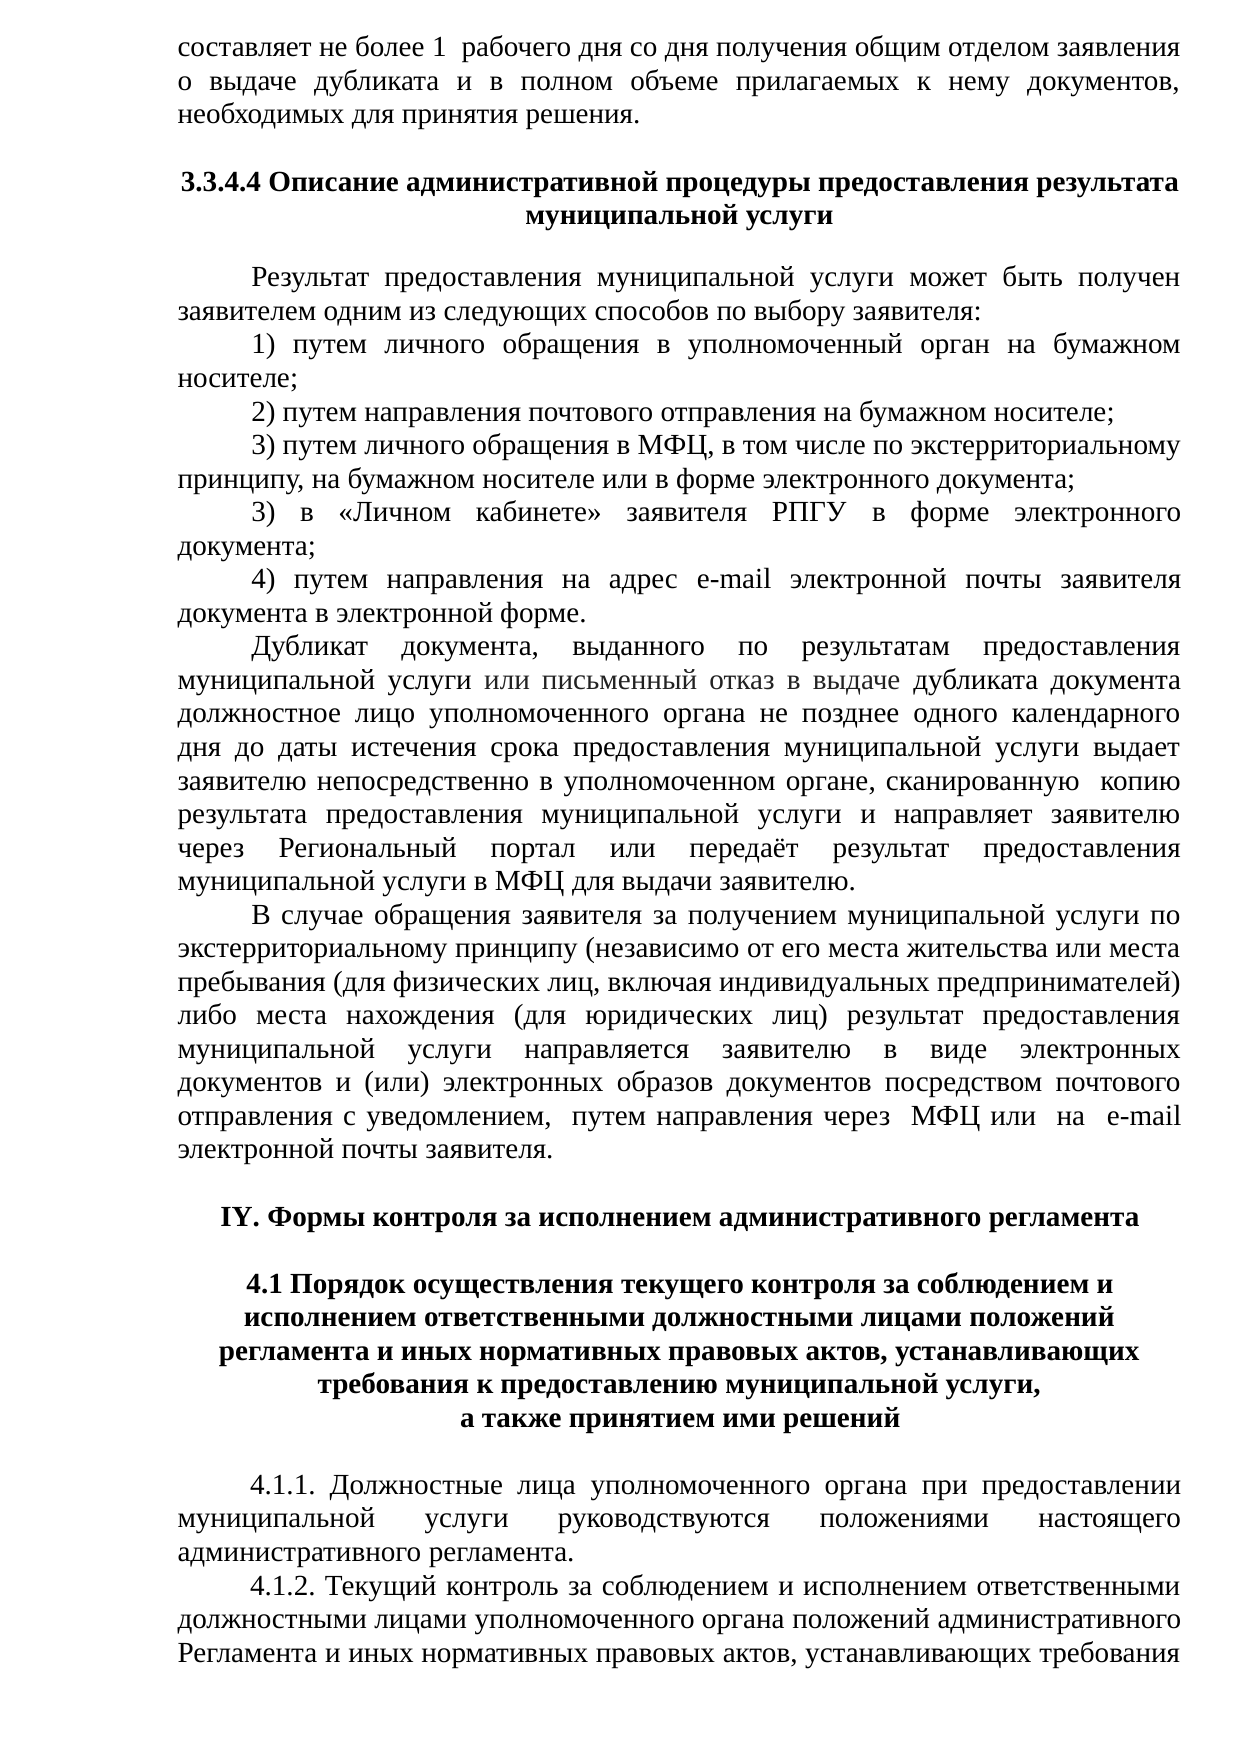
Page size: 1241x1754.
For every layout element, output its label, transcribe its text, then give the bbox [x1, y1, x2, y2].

text 3) в «Личном кабинете» заявителя РПГУ в форме электронного документа; [177, 494, 1181, 561]
text 4.1 Порядок осуществления текущего контроля за соблюдением и исполнением ответственными должностными лицами положений регламента и иных нормативных правовых актов, устанавливающих требования к предоставлению муниципальной услуги, [177, 1266, 1181, 1400]
text 4) путем направления на адрес e-mail электронной почты заявителя документа в электронной форме. [177, 561, 1181, 628]
text 4.1.2. Текущий контроль за соблюдением и исполнением ответственными должностными лицами уполномоченного органа положений административного Регламента и иных нормативных правовых актов, устанавливающих требования [177, 1568, 1181, 1668]
text составляет не более 1 рабочего дня со дня получения общим отделом заявления о выдаче дубликата и в полном объеме прилагаемых к нему документов, необходимых для принятия решения. [177, 29, 1181, 130]
text а также принятием ими решений [177, 1400, 1181, 1433]
text IY. Формы контроля за исполнением административного регламента [177, 1199, 1181, 1232]
text В случае обращения заявителя за получением муниципальной услуги по экстерриториальному принципу (независимо от его места жительства или места пребывания (для физических лиц, включая индивидуальных предпринимателей) либо места нахождения (для юридических лиц) результат предоставления муниципальной услуги направляется заявителю в виде электронных документов и (или) электронных образов документов посредством почтового отправления с уведомлением, путем направления через МФЦ или на e-mail электронной почты заявителя. [177, 897, 1181, 1165]
text 3) путем личного обращения в МФЦ, в том числе по экстерриториальному принципу, на бумажном носителе или в форме электронного документа; [177, 427, 1181, 494]
text 3.3.4.4 Описание административной процедуры предоставления результата муниципальной услуги [177, 164, 1181, 231]
text 2) путем направления почтового отправления на бумажном носителе; [177, 394, 1181, 427]
text Результат предоставления муниципальной услуги может быть получен заявителем одним из следующих способов по выбору заявителя: [177, 259, 1181, 327]
text Дубликат документа, выданного по результатам предоставления муниципальной услуги или письменный отказ в выдаче дубликата документа должностное лицо уполномоченного органа не позднее одного календарного дня до даты истечения срока предоставления муниципальной услуги выдает заявителю непосредственно в уполномоченном органе, сканированную копию результата предоставления муниципальной услуги и направляет заявителю через Региональный портал или передаёт результат предоставления муниципальной услуги в МФЦ для выдачи заявителю. [177, 628, 1181, 897]
text 4.1.1. Должностные лица уполномоченного органа при предоставлении муниципальной услуги руководствуются положениями настоящего административного регламента. [177, 1467, 1181, 1568]
text 1) путем личного обращения в уполномоченный орган на бумажном носителе; [177, 327, 1181, 394]
